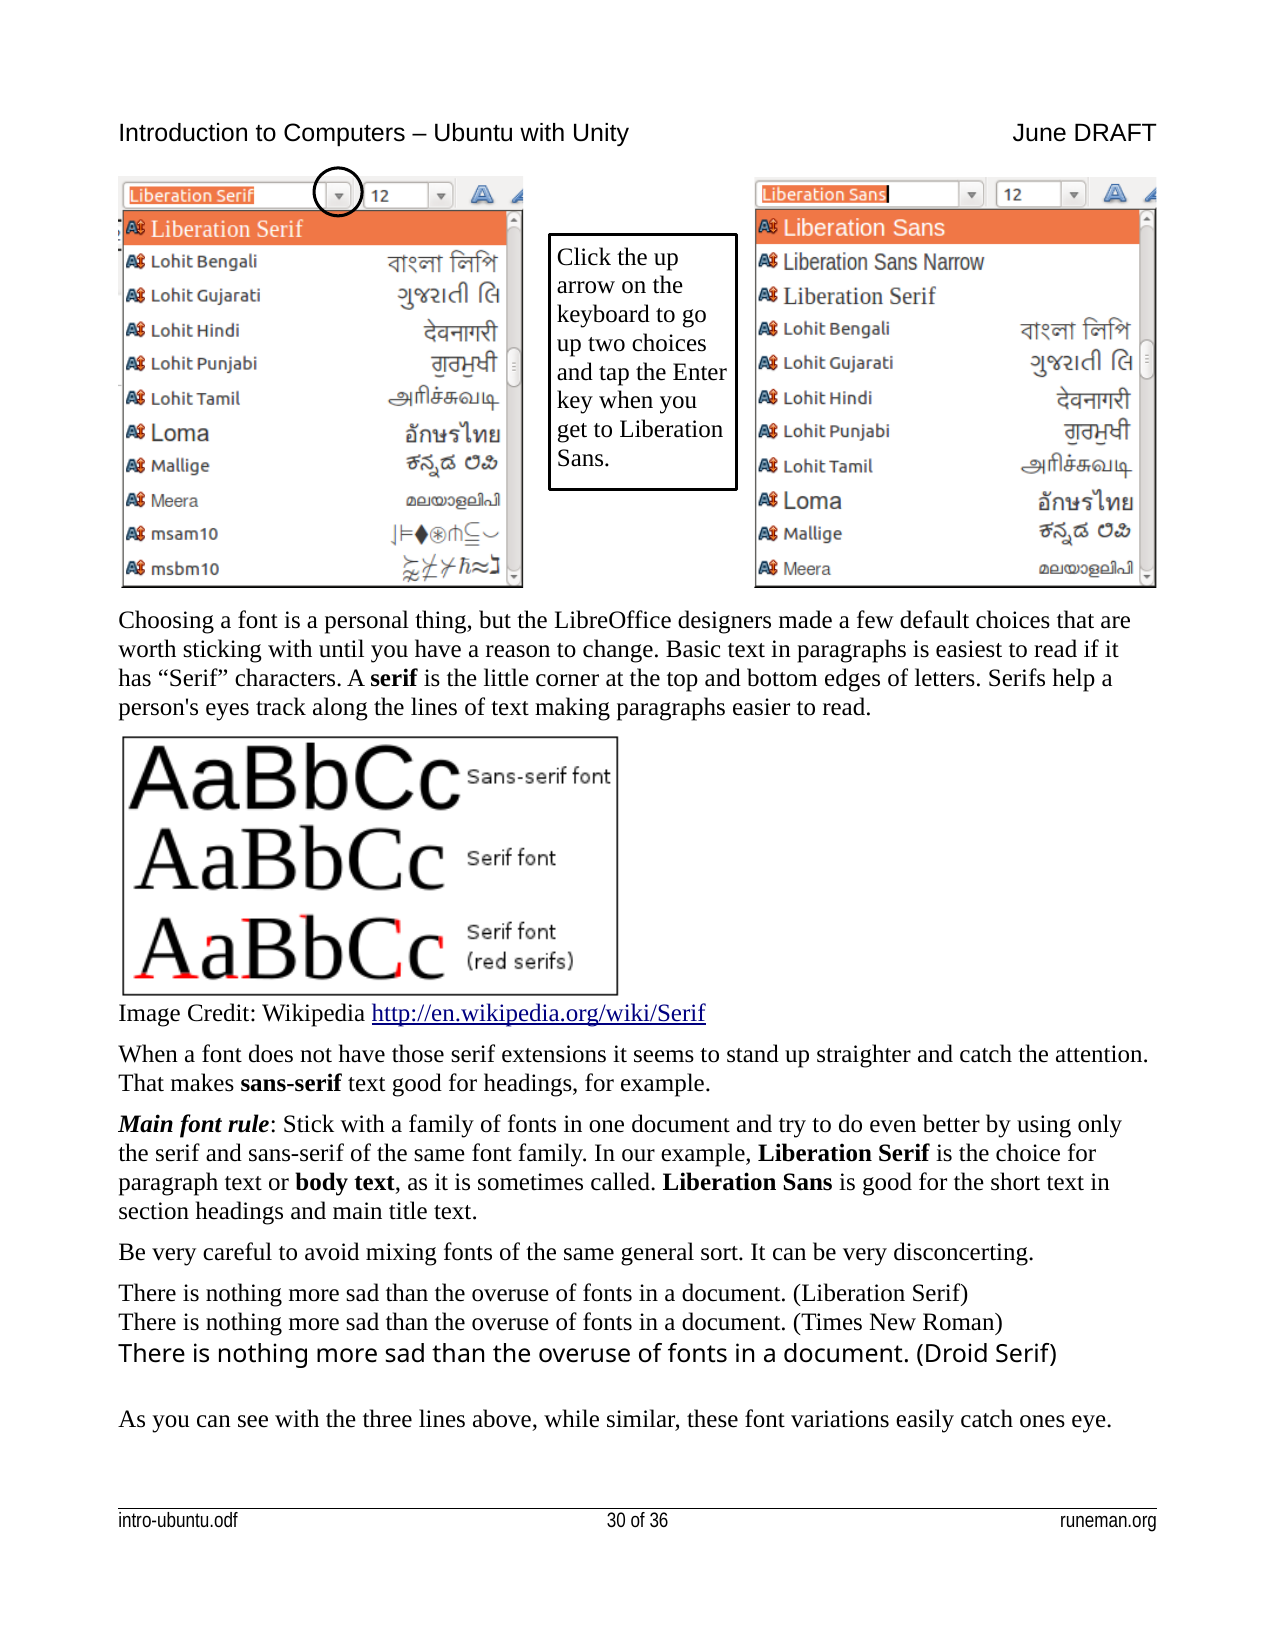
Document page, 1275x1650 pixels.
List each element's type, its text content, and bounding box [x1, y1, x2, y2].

text There is nothing more sad than the overuse of fonts in a document. (Times New Roman) [118, 1307, 1157, 1336]
picture [754, 177, 1157, 588]
text Main font rule: Stick with a family of fonts in one document and try to do even better by using only the serif and sans-serif of the same font family. In our example, Liberation Serif is the choice for paragraph text or body text, as it is sometimes called. Liberation Sans is good for the short text in section headings and main title text. [118, 1109, 1157, 1224]
text Choosing a font is a personal thing, but the LibreOffice designers made a few default choices that are worth sticking with until you have a reason to change. Basic text in paragraphs is easiest to read if it has “Serif” characters. A serif is the little corner at the top and bottom edges of letters. Serifs help a person's eyes track along the lines of text making paragraphs easier to read. [118, 605, 1157, 720]
picture [118, 176, 524, 588]
text Image Credit: Wikipedia http://en.wikipedia.org/wiki/Serif [118, 733, 1157, 1027]
picture [118, 732, 623, 999]
text As you can see with the three lines above, while similar, these font variations easily catch ones eye. [118, 1404, 1157, 1433]
text There is nothing more sad than the overuse of fonts in a document. (Droid Serif) [118, 1336, 1157, 1370]
picture [316, 176, 360, 214]
text When a font does not have those serif extensions it seems to stand up straighter and catch the attention. That makes sans-serif text good for headings, for example. [118, 1039, 1157, 1097]
text Be very careful to avoid mixing fonts of the same general sort. It can be very disconcerting. [118, 1237, 1157, 1266]
text There is nothing more sad than the overuse of fonts in a document. (Liberation Serif) [118, 1278, 1157, 1307]
